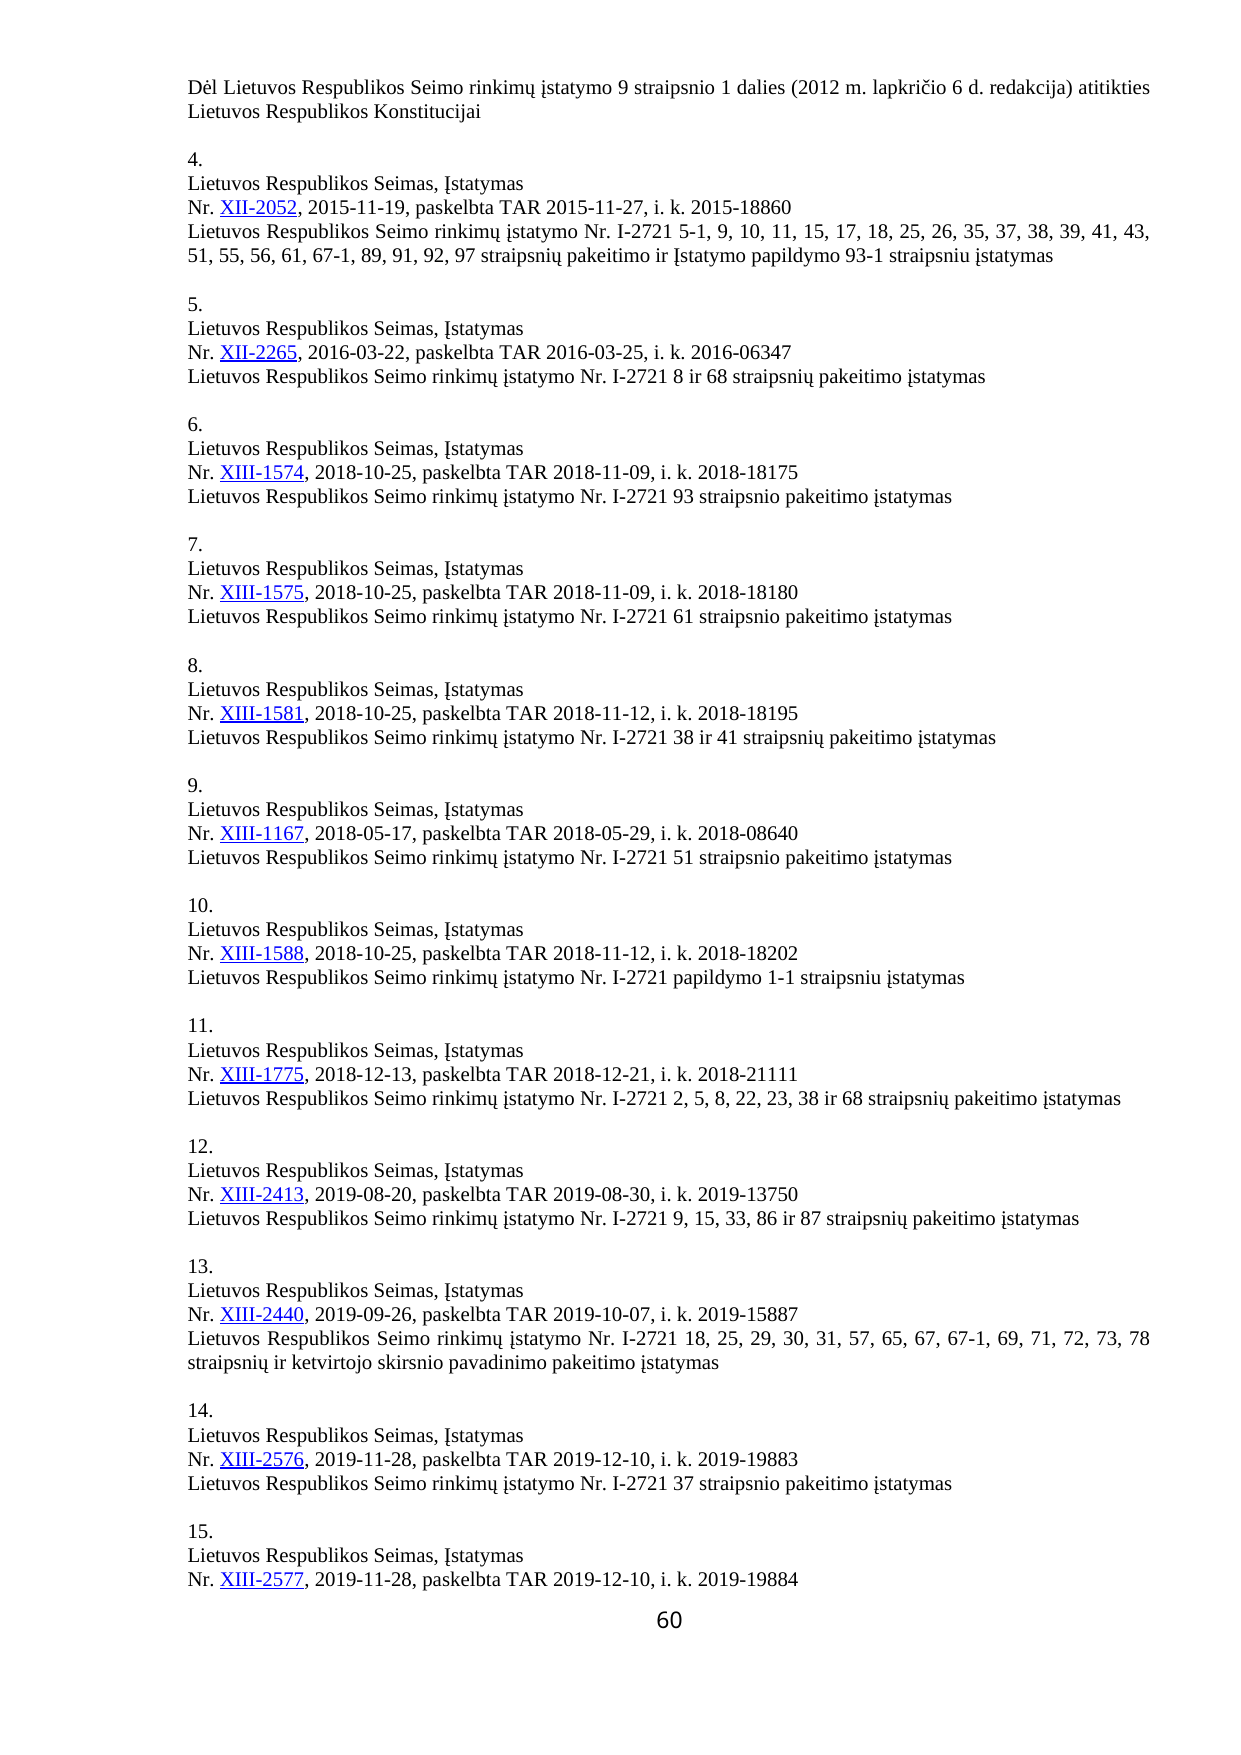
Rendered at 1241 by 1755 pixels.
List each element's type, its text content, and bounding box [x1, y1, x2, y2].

text 11. [187, 1013, 1152, 1037]
text Lietuvos Respublikos Seimo rinkimų įstatymo Nr. I-2721 18, 25, 29, 30, 31, 57, 65, 67, 67-1, 69, 71, 72, 73, 78 straipsnių ir ketvirtojo skirsnio pavadinimo pakeitimo įstatymas [187, 1326, 1152, 1374]
text 9. [187, 773, 1152, 797]
text 12. [187, 1134, 1152, 1158]
text Lietuvos Respublikos Seimo rinkimų įstatymo Nr. I-2721 papildymo 1-1 straipsniu įstatymas [187, 965, 1152, 989]
text Nr. XIII-2440, 2019-09-26, paskelbta TAR 2019-10-07, i. k. 2019-15887 [187, 1302, 1152, 1326]
text Lietuvos Respublikos Seimo rinkimų įstatymo Nr. I-2721 5-1, 9, 10, 11, 15, 17, 18, 25, 26, 35, 37, 38, 39, 41, 43, 51, 55, 56, 61, 67-1, 89, 91, 92, 97 straipsnių pakeitimo ir Įstatymo papildymo 93-1 straipsniu įstatymas [187, 219, 1152, 267]
text Lietuvos Respublikos Seimas, Įstatymas [187, 171, 1152, 195]
text Lietuvos Respublikos Seimo rinkimų įstatymo Nr. I-2721 38 ir 41 straipsnių pakeitimo įstatymas [187, 725, 1152, 749]
text 14. [187, 1398, 1152, 1422]
text Nr. XIII-2577, 2019-11-28, paskelbta TAR 2019-12-10, i. k. 2019-19884 [187, 1567, 1152, 1591]
text Lietuvos Respublikos Seimo rinkimų įstatymo Nr. I-2721 8 ir 68 straipsnių pakeitimo įstatymas [187, 364, 1152, 388]
text 8. [187, 652, 1152, 677]
text Nr. XIII-2576, 2019-11-28, paskelbta TAR 2019-12-10, i. k. 2019-19883 [187, 1447, 1152, 1471]
text Lietuvos Respublikos Seimo rinkimų įstatymo Nr. I-2721 61 straipsnio pakeitimo įstatymas [187, 604, 1152, 628]
text Lietuvos Respublikos Seimo rinkimų įstatymo Nr. I-2721 51 straipsnio pakeitimo įstatymas [187, 845, 1152, 869]
text Nr. XIII-1588, 2018-10-25, paskelbta TAR 2018-11-12, i. k. 2018-18202 [187, 941, 1152, 965]
text 4. [187, 147, 1152, 171]
text Lietuvos Respublikos Seimas, Įstatymas [187, 1422, 1152, 1447]
text 5. [187, 292, 1152, 316]
text Lietuvos Respublikos Seimas, Įstatymas [187, 1278, 1152, 1302]
text Nr. XIII-1574, 2018-10-25, paskelbta TAR 2018-11-09, i. k. 2018-18175 [187, 460, 1152, 484]
text Lietuvos Respublikos Seimas, Įstatymas [187, 1158, 1152, 1182]
text Lietuvos Respublikos Seimas, Įstatymas [187, 556, 1152, 580]
text Lietuvos Respublikos Seimas, Įstatymas [187, 677, 1152, 701]
text Nr. XIII-1581, 2018-10-25, paskelbta TAR 2018-11-12, i. k. 2018-18195 [187, 701, 1152, 725]
text Lietuvos Respublikos Seimo rinkimų įstatymo Nr. I-2721 37 straipsnio pakeitimo įstatymas [187, 1471, 1152, 1495]
text Lietuvos Respublikos Seimas, Įstatymas [187, 1037, 1152, 1062]
text Lietuvos Respublikos Seimas, Įstatymas [187, 1543, 1152, 1567]
text Lietuvos Respublikos Seimas, Įstatymas [187, 316, 1152, 340]
text 13. [187, 1254, 1152, 1278]
text Lietuvos Respublikos Seimas, Įstatymas [187, 436, 1152, 460]
text Nr. XIII-1167, 2018-05-17, paskelbta TAR 2018-05-29, i. k. 2018-08640 [187, 821, 1152, 845]
text Lietuvos Respublikos Seimo rinkimų įstatymo Nr. I-2721 93 straipsnio pakeitimo įstatymas [187, 484, 1152, 508]
text Nr. XII-2052, 2015-11-19, paskelbta TAR 2015-11-27, i. k. 2015-18860 [187, 195, 1152, 219]
text 15. [187, 1519, 1152, 1543]
text 7. [187, 532, 1152, 556]
text Lietuvos Respublikos Seimas, Įstatymas [187, 917, 1152, 941]
text Nr. XIII-1575, 2018-10-25, paskelbta TAR 2018-11-09, i. k. 2018-18180 [187, 580, 1152, 604]
text Lietuvos Respublikos Seimo rinkimų įstatymo Nr. I-2721 2, 5, 8, 22, 23, 38 ir 68 straipsnių pakeitimo įstatymas [187, 1086, 1152, 1110]
text Nr. XIII-1775, 2018-12-13, paskelbta TAR 2018-12-21, i. k. 2018-21111 [187, 1062, 1152, 1086]
text Lietuvos Respublikos Seimo rinkimų įstatymo Nr. I-2721 9, 15, 33, 86 ir 87 straipsnių pakeitimo įstatymas [187, 1206, 1152, 1230]
text Lietuvos Respublikos Seimas, Įstatymas [187, 797, 1152, 821]
text Nr. XIII-2413, 2019-08-20, paskelbta TAR 2019-08-30, i. k. 2019-13750 [187, 1182, 1152, 1206]
text Dėl Lietuvos Respublikos Seimo rinkimų įstatymo 9 straipsnio 1 dalies (2012 m. lapkričio 6 d. redakcija) atitikties Lietuvos Respublikos Konstitucijai [187, 75, 1152, 123]
text 6. [187, 412, 1152, 436]
text Nr. XII-2265, 2016-03-22, paskelbta TAR 2016-03-25, i. k. 2016-06347 [187, 340, 1152, 364]
text 10. [187, 893, 1152, 917]
